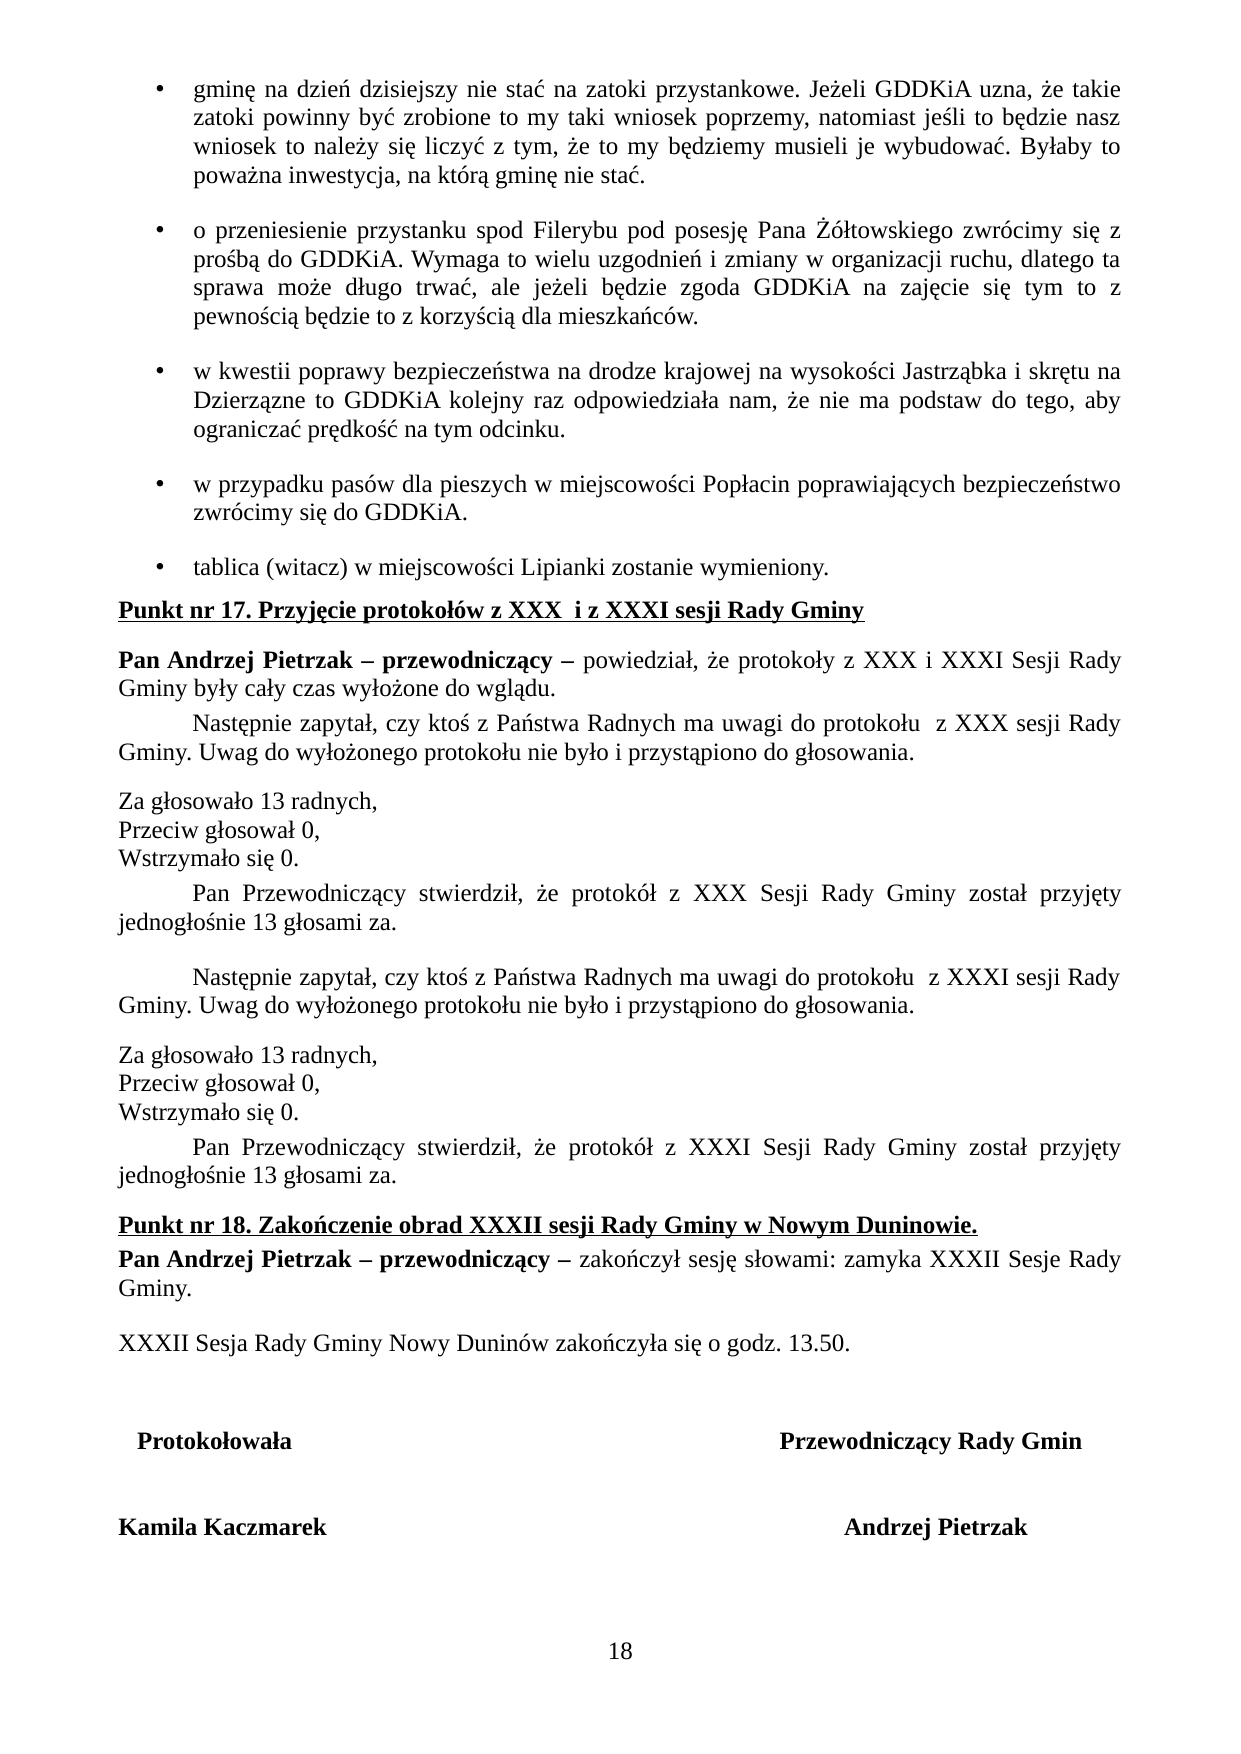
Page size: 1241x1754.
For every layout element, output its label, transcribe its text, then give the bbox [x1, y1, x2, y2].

text Wstrzymało się 0. [118, 843, 1122, 872]
text Za głosowało 13 radnych, [118, 1040, 1122, 1068]
list gminę na dzień dzisiejszy nie stać na zatoki przystankowe. Jeżeli GDDKiA uzna, że takie zatoki powinny być zrobione to my taki wniosek poprzemy, natomiast jeśli to będzie nasz wniosek to należy się liczyć z tym, że to my będziemy musieli je wybudować. Byłaby to poważna inwestycja, na którą gminę nie stać. [156, 74, 1122, 189]
text Przeciw głosował 0, [118, 815, 1122, 843]
text XXXII Sesja Rady Gminy Nowy Duninów zakończyła się o godz. 13.50. [118, 1328, 1122, 1357]
text Następnie zapytał, czy ktoś z Państwa Radnych ma uwagi do protokołu z XXXI sesji Rady Gminy. Uwag do wyłożonego protokołu nie było i przystąpiono do głosowania. [118, 962, 1122, 1019]
list Protokołowała Przewodniczący Rady Gmin [81, 1426, 1122, 1455]
list Punkt nr 18. Zakończenie obrad XXXII sesji Rady Gminy w Nowym Duninowie. [118, 1210, 1122, 1238]
text Za głosowało 13 radnych, [118, 786, 1122, 815]
list tablica (witacz) w miejscowości Lipianki zostanie wymieniony. [156, 552, 1122, 581]
list w przypadku pasów dla pieszych w miejscowości Popłacin poprawiających bezpieczeństwo zwrócimy się do GDDKiA. [156, 469, 1122, 526]
text Pan Andrzej Pietrzak – przewodniczący – powiedział, że protokoły z XXX i XXXI Sesji Rady Gminy były cały czas wyłożone do wglądu. [118, 645, 1122, 702]
list Kamila Kaczmarek Andrzej Pietrzak [81, 1512, 1122, 1541]
list o przeniesienie przystanku spod Filerybu pod posesję Pana Żółtowskiego zwrócimy się z prośbą do GDDKiA. Wymaga to wielu uzgodnień i zmiany w organizacji ruchu, dlatego ta sprawa może długo trwać, ale jeżeli będzie zgoda GDDKiA na zajęcie się tym to z pewnością będzie to z korzyścią dla mieszkańców. [156, 215, 1122, 330]
list w kwestii poprawy bezpieczeństwa na drodze krajowej na wysokości Jastrząbka i skrętu na Dzierzązne to GDDKiA kolejny raz odpowiedziała nam, że nie ma podstaw do tego, aby ograniczać prędkość na tym odcinku. [156, 356, 1122, 442]
text Następnie zapytał, czy ktoś z Państwa Radnych ma uwagi do protokołu z XXX sesji Rady Gminy. Uwag do wyłożonego protokołu nie było i przystąpiono do głosowania. [118, 708, 1122, 766]
list Punkt nr 17. Przyjęcie protokołów z XXX i z XXXI sesji Rady Gminy [118, 596, 1122, 624]
text Pan Przewodniczący stwierdził, że protokół z XXX Sesji Rady Gminy został przyjęty jednogłośnie 13 głosami za. [118, 878, 1122, 936]
text Wstrzymało się 0. [118, 1097, 1122, 1126]
text Pan Andrzej Pietrzak – przewodniczący – zakończył sesję słowami: zamyka XXXII Sesje Rady Gminy. [118, 1244, 1122, 1302]
text Pan Przewodniczący stwierdził, że protokół z XXXI Sesji Rady Gminy został przyjęty jednogłośnie 13 głosami za. [118, 1132, 1122, 1189]
text Przeciw głosował 0, [118, 1068, 1122, 1097]
